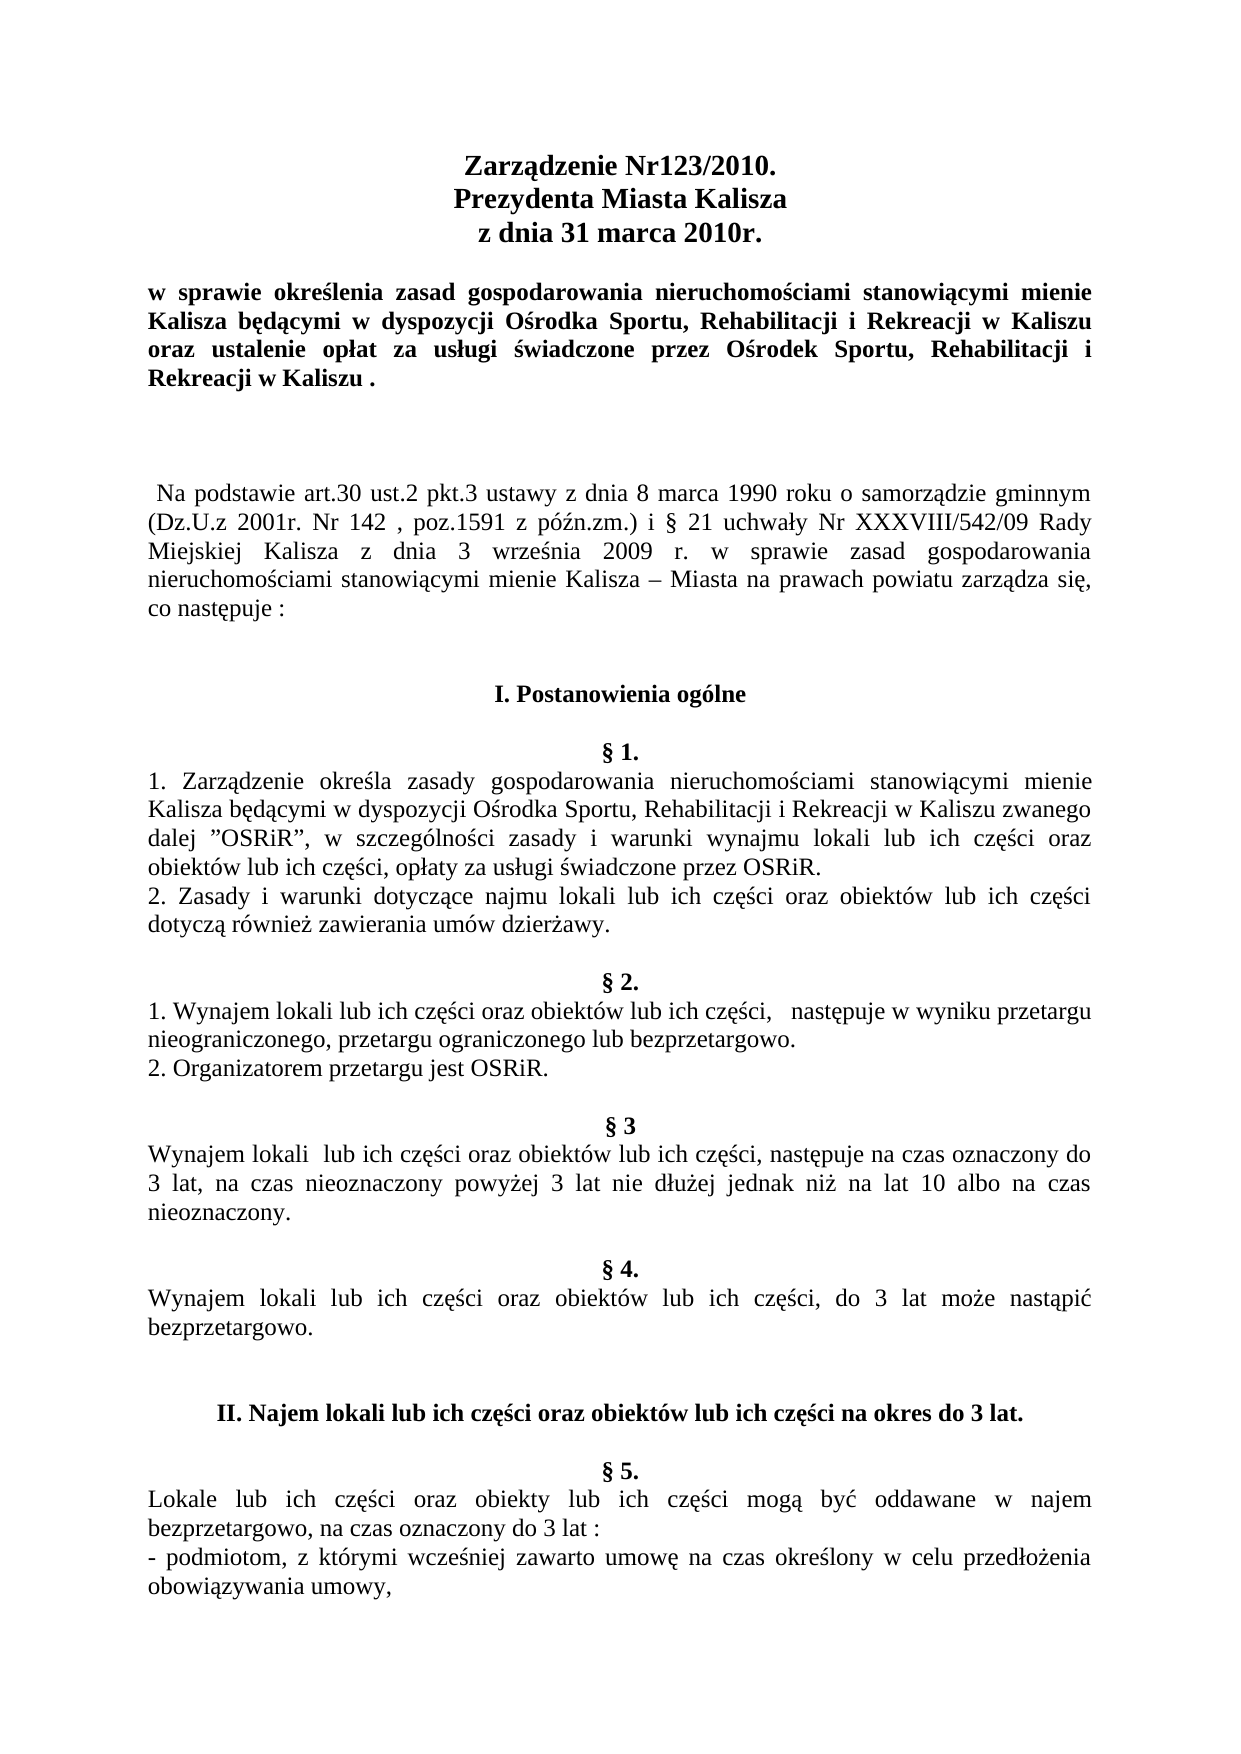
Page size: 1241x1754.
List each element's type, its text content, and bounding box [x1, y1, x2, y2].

text 2. Zasady i warunki dotyczące najmu lokali lub ich części oraz obiektów lub ich części dotyczą również zawierania umów dzierżawy. [148, 881, 1093, 938]
text Wynajem lokali lub ich części oraz obiektów lub ich części, do 3 lat może nastąpić bezprzetargowo. [148, 1283, 1093, 1341]
text Na podstawie art.30 ust.2 pkt.3 ustawy z dnia 8 marca 1990 roku o samorządzie gminnym (Dz.U.z 2001r. Nr 142 , poz.1591 z późn.zm.) i § 21 uchwały Nr XXXVIII/542/09 Rady Miejskiej Kalisza z dnia 3 września 2009 r. w sprawie zasad gospodarowania nieruchomościami stanowiącymi mienie Kalisza – Miasta na prawach powiatu zarządza się, co następuje : [148, 478, 1093, 622]
text Wynajem lokali lub ich części oraz obiektów lub ich części, następuje na czas oznaczony do 3 lat, na czas nieoznaczony powyżej 3 lat nie dłużej jednak niż na lat 10 albo na czas nieoznaczony. [148, 1139, 1093, 1226]
text 1. Zarządzenie określa zasady gospodarowania nieruchomościami stanowiącymi mienie Kalisza będącymi w dyspozycji Ośrodka Sportu, Rehabilitacji i Rekreacji w Kaliszu zwanego dalej ”OSRiR”, w szczególności zasady i warunki wynajmu lokali lub ich części oraz obiektów lub ich części, opłaty za usługi świadczone przez OSRiR. [148, 766, 1093, 881]
text 1. Wynajem lokali lub ich części oraz obiektów lub ich części, następuje w wyniku przetargu nieograniczonego, przetargu ograniczonego lub bezprzetargowo. [148, 996, 1093, 1053]
text 2. Organizatorem przetargu jest OSRiR. [148, 1053, 1093, 1082]
text w sprawie określenia zasad gospodarowania nieruchomościami stanowiącymi mienie Kalisza będącymi w dyspozycji Ośrodka Sportu, Rehabilitacji i Rekreacji w Kaliszu oraz ustalenie opłat za usługi świadczone przez Ośrodek Sportu, Rehabilitacji i Rekreacji w Kaliszu . [148, 277, 1093, 392]
text z dnia 31 marca 2010r. [148, 215, 1093, 248]
text § 3 [148, 1111, 1093, 1139]
text § 5. [148, 1456, 1093, 1484]
text § 1. [148, 737, 1093, 766]
text I. Postanowienia ogólne [148, 679, 1093, 708]
text - podmiotom, z którymi wcześniej zawarto umowę na czas określony w celu przedłożenia obowiązywania umowy, [148, 1542, 1093, 1599]
text § 4. [148, 1254, 1093, 1283]
text II. Najem lokali lub ich części oraz obiektów lub ich części na okres do 3 lat. [148, 1398, 1093, 1427]
text Lokale lub ich części oraz obiekty lub ich części mogą być oddawane w najem bezprzetargowo, na czas oznaczony do 3 lat : [148, 1484, 1093, 1542]
text § 2. [148, 967, 1093, 996]
text Zarządzenie Nr123/2010. [148, 148, 1093, 181]
text Prezydenta Miasta Kalisza [148, 181, 1093, 215]
